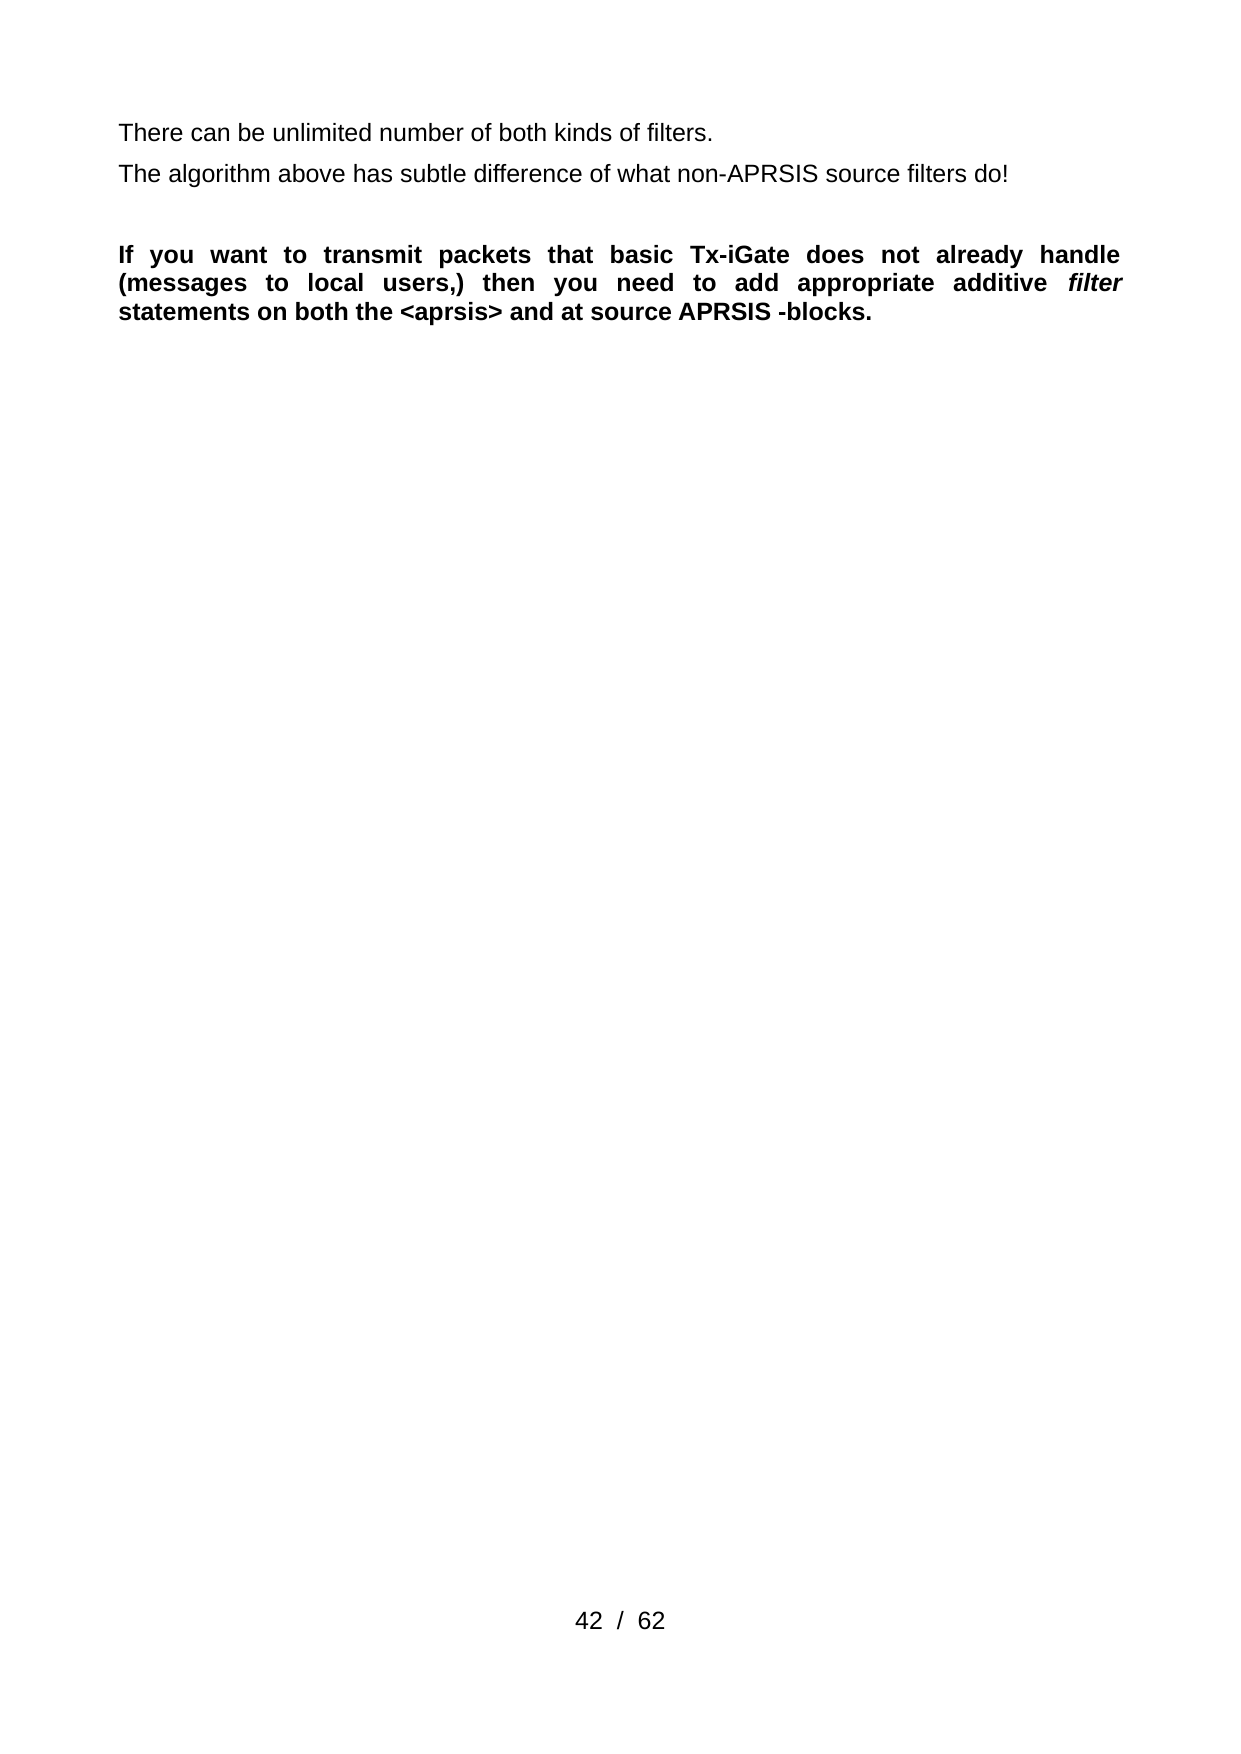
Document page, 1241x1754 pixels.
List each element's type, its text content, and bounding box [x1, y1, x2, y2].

text The algorithm above has subtle difference of what non-APRSIS source filters do! [118, 159, 1122, 187]
text If you want to transmit packets that basic Tx-iGate does not already handle (messages to local users,) then you need to add appropriate additive filter statements on both the <aprsis> and at source APRSIS -blocks. [118, 240, 1122, 326]
text There can be unlimited number of both kinds of filters. [118, 118, 1122, 147]
